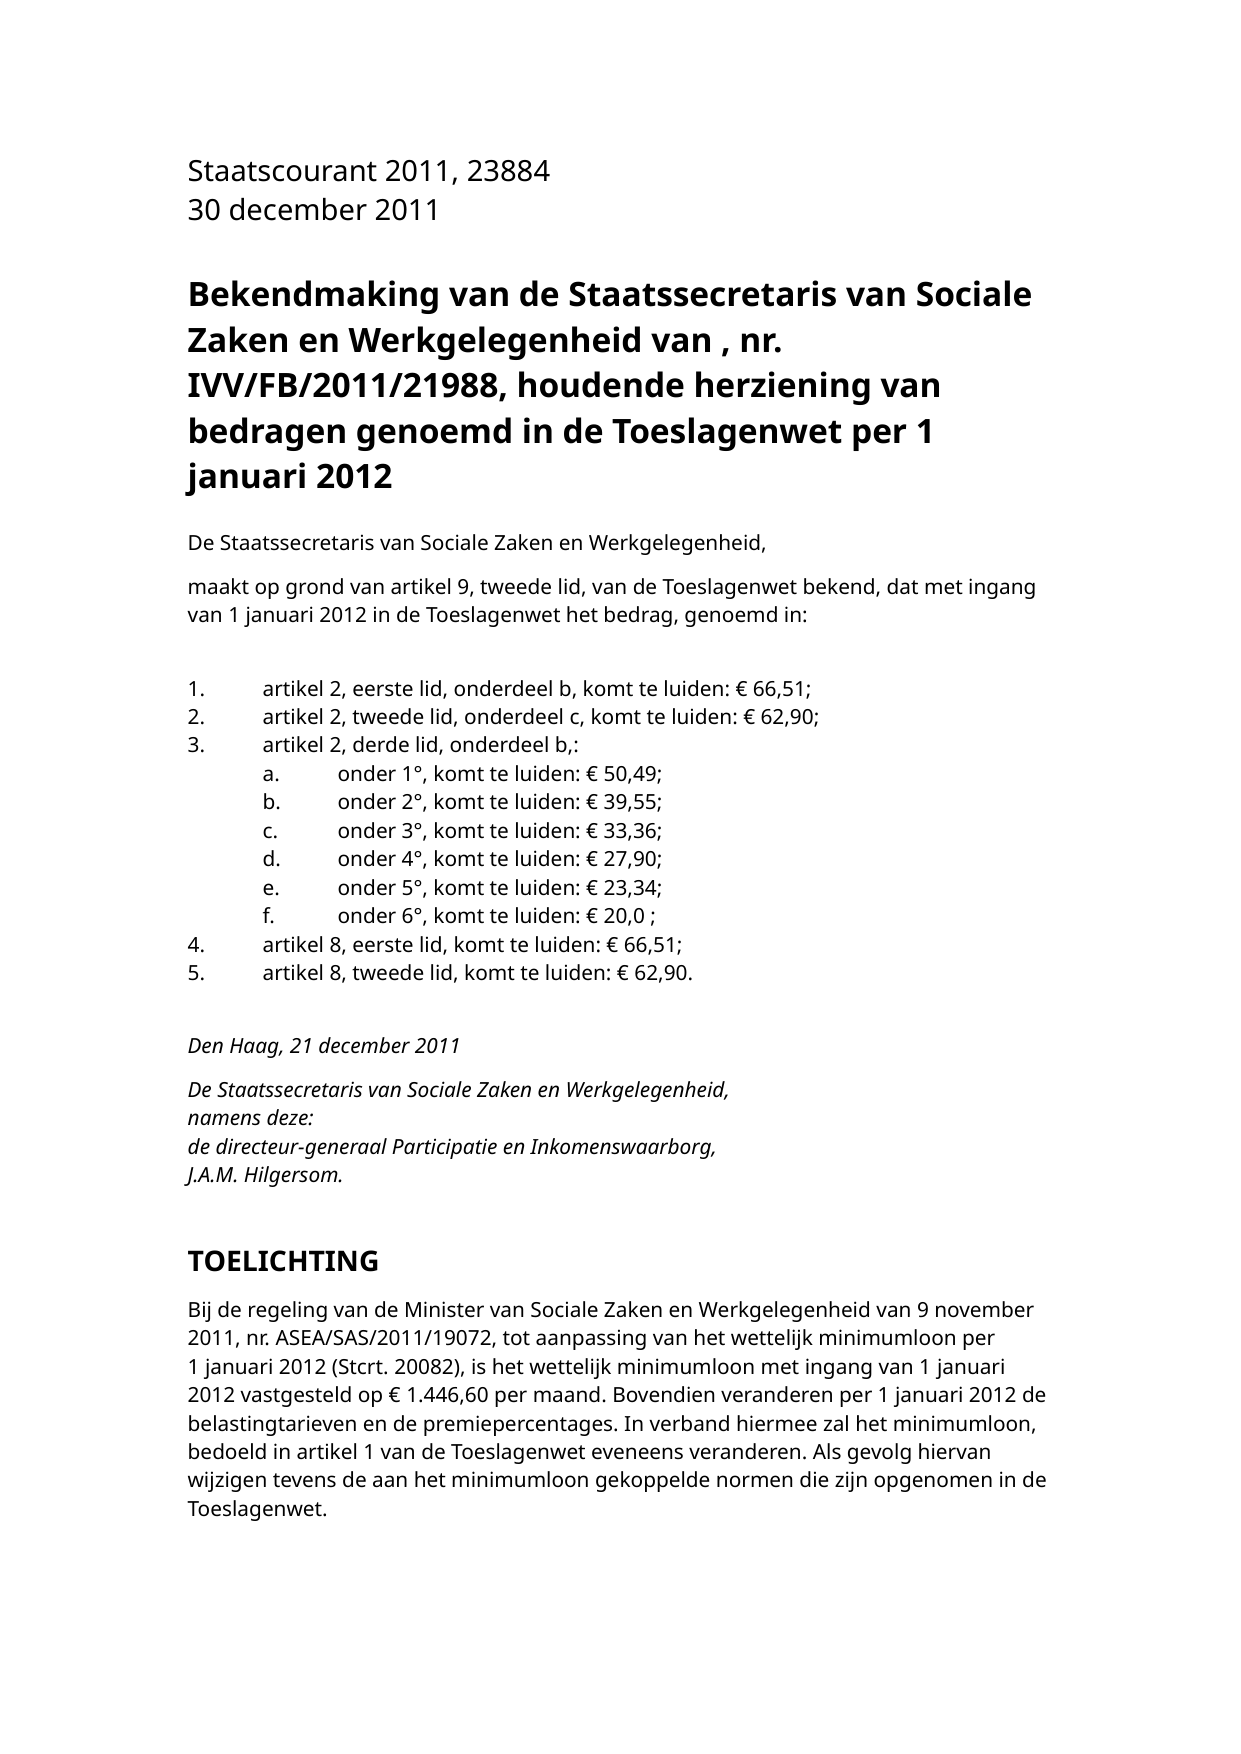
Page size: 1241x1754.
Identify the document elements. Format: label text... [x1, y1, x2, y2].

list artikel 8, eerste lid, komt te luiden: € 66,51; [187, 930, 1053, 958]
list onder 5°, komt te luiden: € 23,34; [262, 873, 1053, 901]
subtitle TOELICHTING [187, 1241, 1053, 1280]
subtitle Bekendmaking van de Staatssecretaris van Sociale Zaken en Werkgelegenheid van , nr. IVV/FB/2011/21988, houdende herziening van bedragen genoemd in de Toeslagenwet per 1 januari 2012 [187, 271, 1053, 498]
list artikel 2, eerste lid, onderdeel b, komt te luiden: € 66,51; [187, 674, 1053, 702]
text J.A.M. Hilgersom. [187, 1160, 1053, 1189]
text namens deze: [187, 1103, 1053, 1132]
text De Staatssecretaris van Sociale Zaken en Werkgelegenheid, [187, 528, 1053, 557]
list onder 3°, komt te luiden: € 33,36; [262, 816, 1053, 844]
text Staatscourant 2011, 23884 [187, 150, 1053, 190]
text maakt op grond van artikel 9, tweede lid, van de Toeslagenwet bekend, dat met ingang van 1 januari 2012 in de Toeslagenwet het bedrag, genoemd in: [187, 572, 1053, 629]
text Den Haag, 21 december 2011 [187, 1032, 1053, 1060]
list artikel 2, derde lid, onderdeel b,: [187, 731, 1053, 759]
text de directeur-generaal Participatie en Inkomenswaarborg, [187, 1132, 1053, 1160]
list onder 1°, komt te luiden: € 50,49; [262, 759, 1053, 787]
text 30 december 2011 [187, 190, 1053, 229]
text Bij de regeling van de Minister van Sociale Zaken en Werkgelegenheid van 9 november 2011, nr. ASEA/SAS/2011/19072, tot aanpassing van het wettelijk minimumloon per 1 januari 2012 (Stcrt. 20082), is het wettelijk minimumloon met ingang van 1 januari 2012 vastgesteld op € 1.446,60 per maand. Bovendien veranderen per 1 januari 2012 de belastingtarieven en de premiepercentages. In verband hiermee zal het minimumloon, bedoeld in artikel 1 van de Toeslagenwet eveneens veranderen. Als gevolg hiervan wijzigen tevens de aan het minimumloon gekoppelde normen die zijn opgenomen in de Toeslagenwet. [187, 1295, 1053, 1522]
text De Staatssecretaris van Sociale Zaken en Werkgelegenheid, [187, 1075, 1053, 1103]
list onder 6°, komt te luiden: € 20,0 ; [262, 901, 1053, 930]
list artikel 8, tweede lid, komt te luiden: € 62,90. [187, 958, 1053, 987]
list onder 2°, komt te luiden: € 39,55; [262, 787, 1053, 816]
list artikel 2, tweede lid, onderdeel c, komt te luiden: € 62,90; [187, 702, 1053, 731]
list onder 4°, komt te luiden: € 27,90; [262, 844, 1053, 873]
